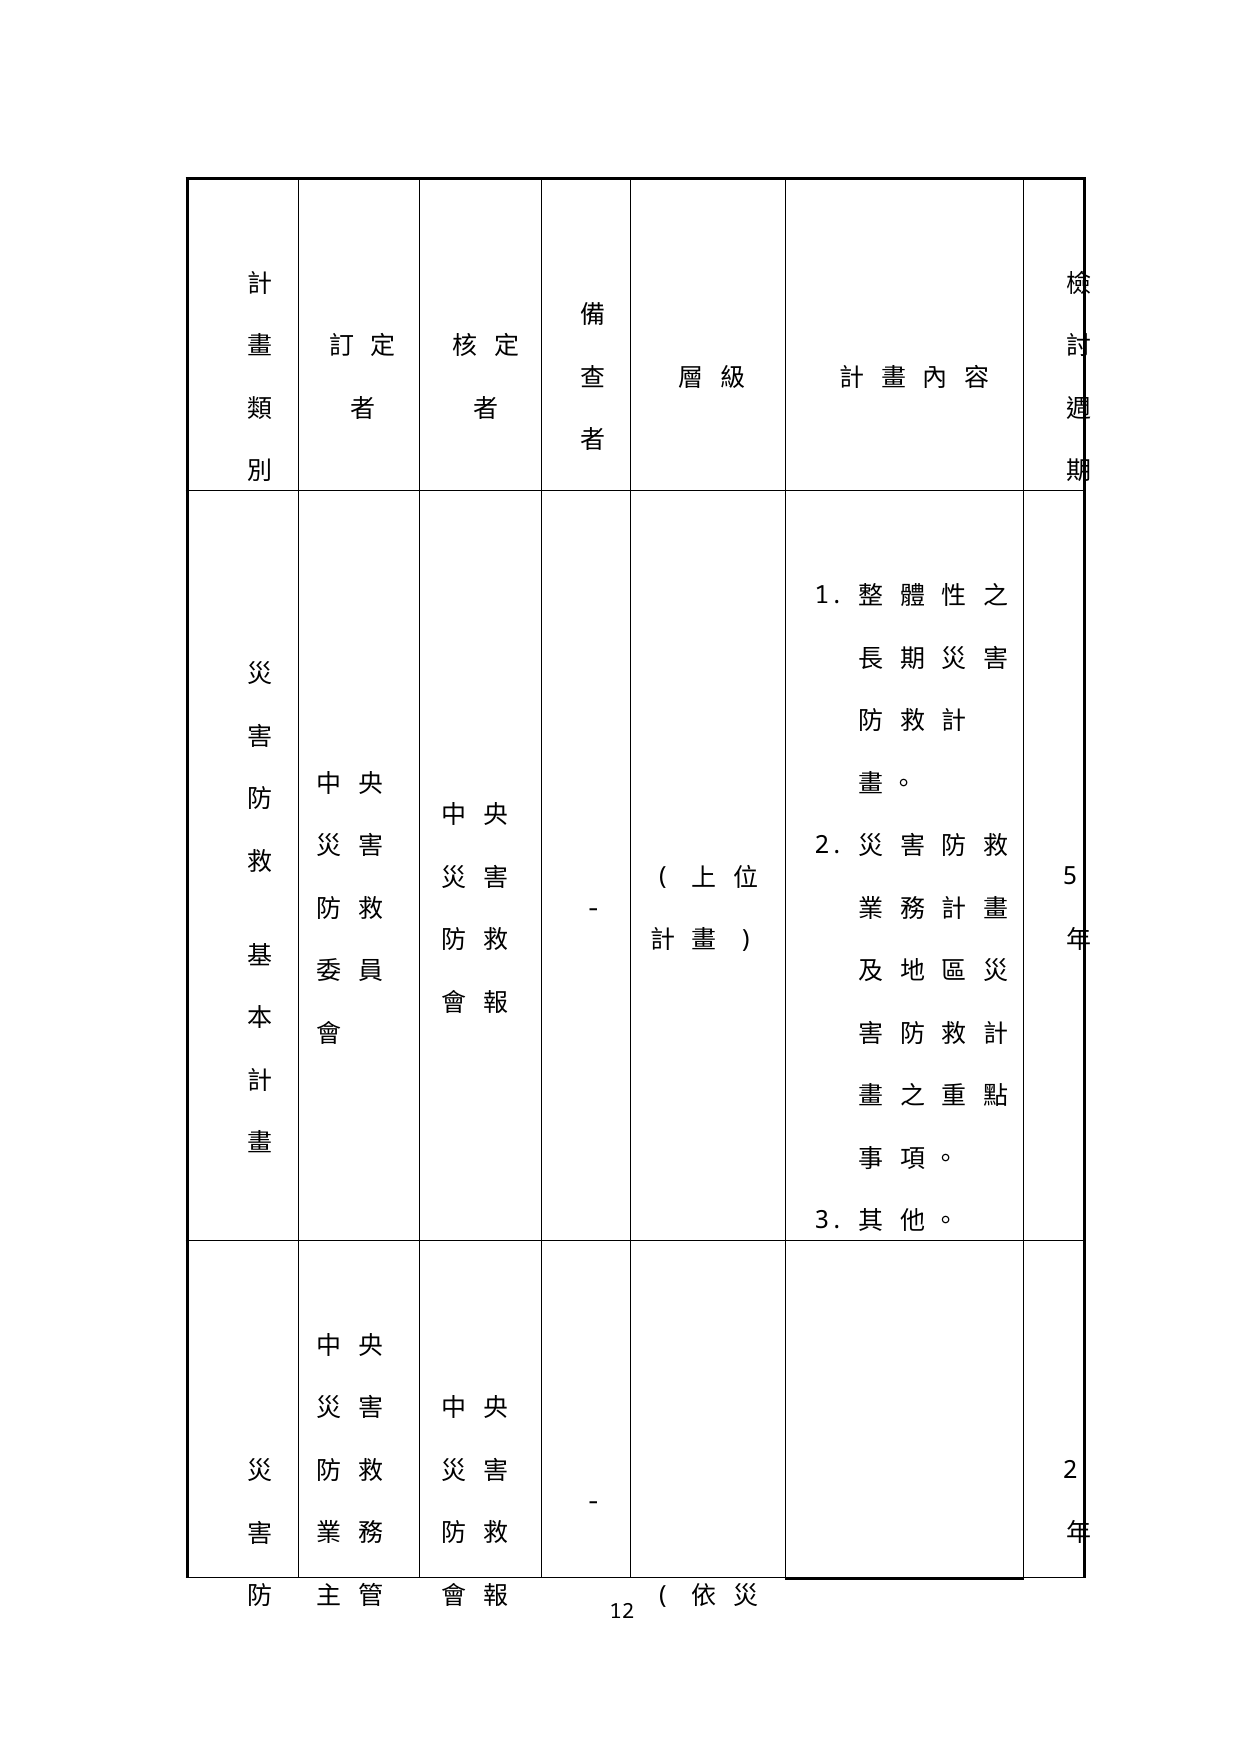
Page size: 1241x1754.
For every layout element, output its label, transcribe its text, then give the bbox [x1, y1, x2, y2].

table_header 備查者 [542, 180, 630, 490]
table_header 核定者 [420, 180, 541, 490]
table_cell (上位計畫) [631, 491, 785, 1240]
table_cell 2年 [1024, 1241, 1083, 1577]
table_cell - [542, 491, 630, 1240]
table_cell 1.災害預防相關事項。 2.災害緊急應變對策相關事項。 3.災後復原重建相關事項。 4.其他。 [786, 1241, 1023, 1577]
table_cell 中央災害防救委員會 [299, 491, 419, 1240]
table_header 訂定者 [299, 180, 419, 490]
table_cell (依災害防救基本計畫擬訂) [631, 1241, 785, 1577]
table_cell 災害防救 基本計畫 [189, 491, 298, 1240]
table_cell 中央災害防救會報 [420, 491, 541, 1240]
table_header 計畫類別 [189, 180, 298, 490]
table_cell 災害防救 業務計畫 [189, 1241, 298, 1577]
table_cell - [542, 1241, 630, 1577]
table_cell 中央災害防救會報 [420, 1241, 541, 1577]
table_cell 中央災害防救業務主管機關 [299, 1241, 419, 1577]
table_cell 1.整體性之長期災害防救計畫。 2.災害防救業務計畫及地區災害防救計畫之重點事項。 3.其他。 [786, 491, 1023, 1240]
table_header 計畫內容 [786, 180, 1023, 490]
table_header 層級 [631, 180, 785, 490]
table_header 檢討週期 [1024, 180, 1083, 490]
table_cell 5年 [1024, 491, 1083, 1240]
